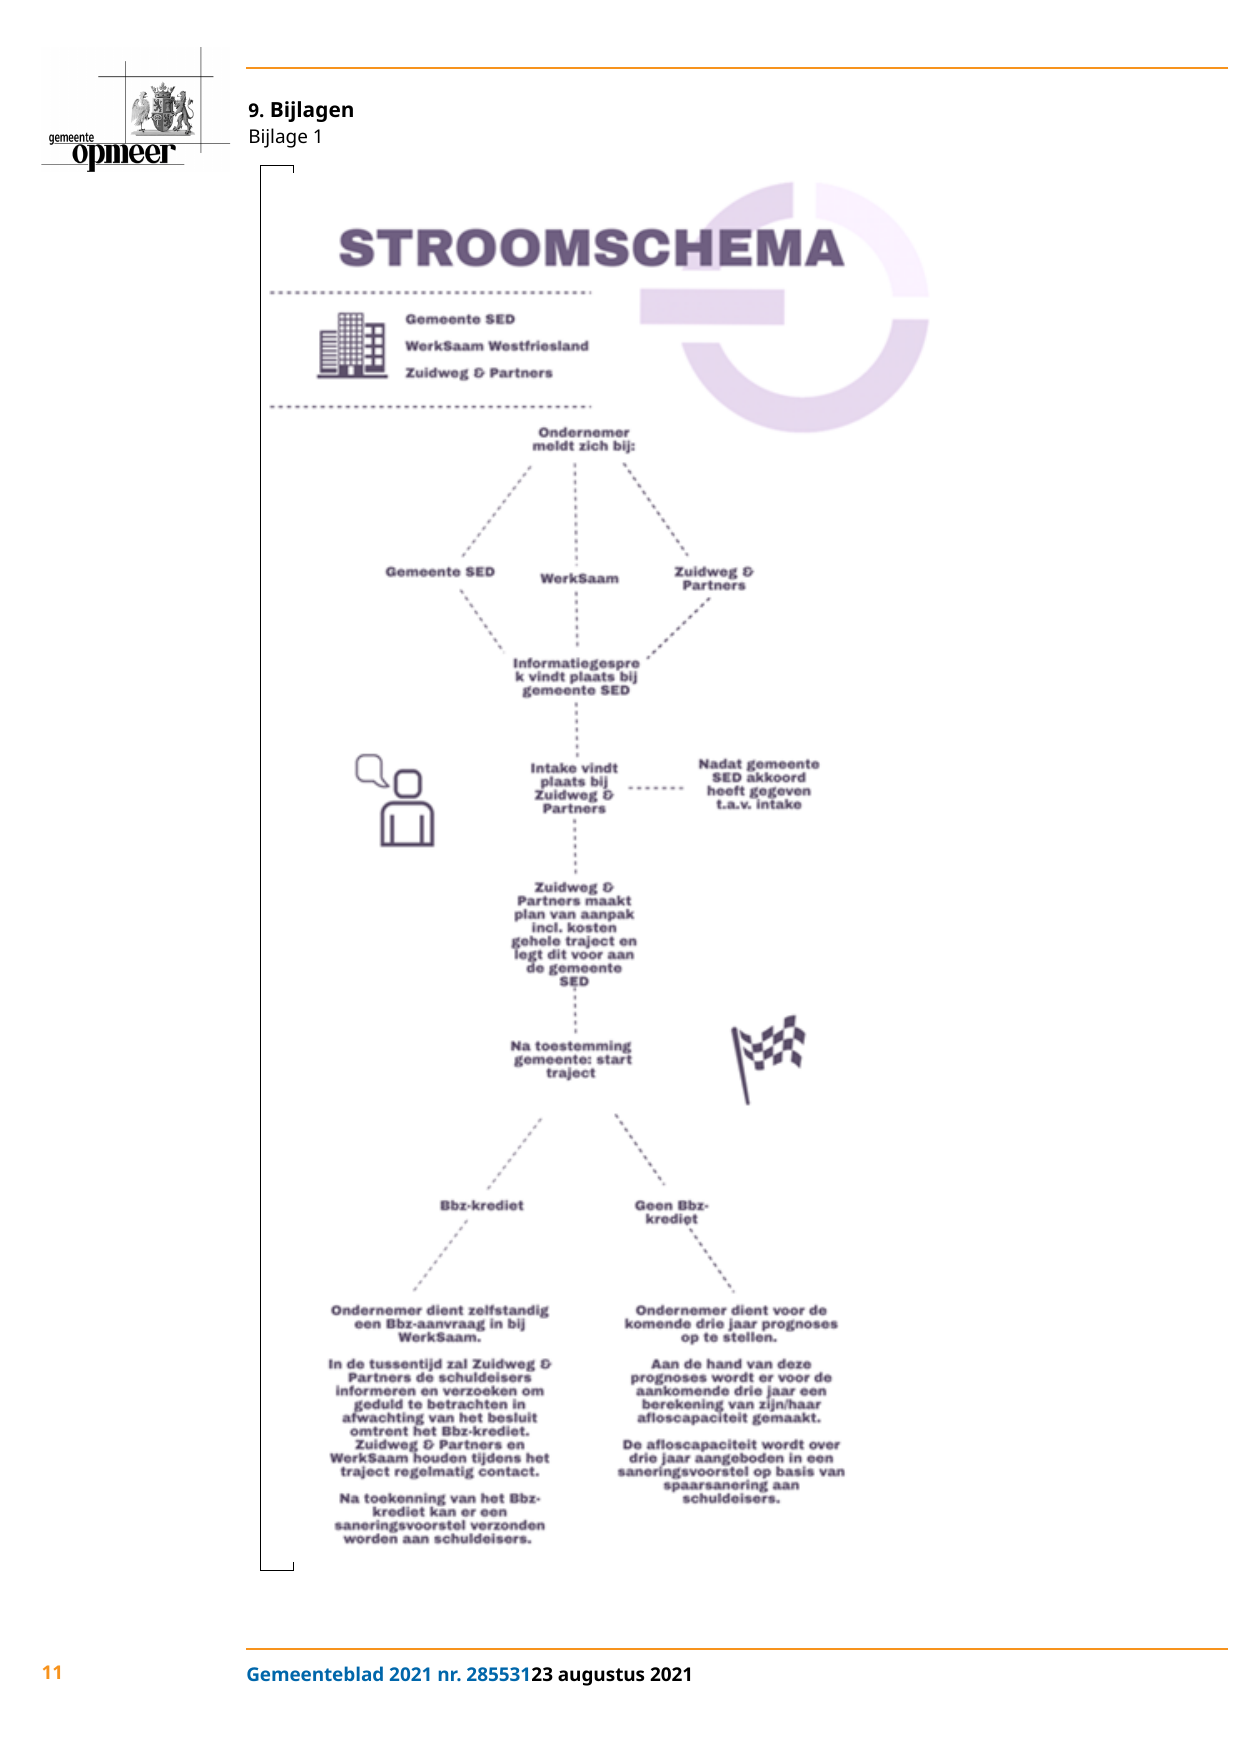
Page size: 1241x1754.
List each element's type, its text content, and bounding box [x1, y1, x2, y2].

text 9. Bijlagen [248, 95, 1152, 123]
picture [41, 47, 231, 172]
text Bijlage 1 [248, 123, 1152, 149]
picture [268, 173, 940, 1562]
